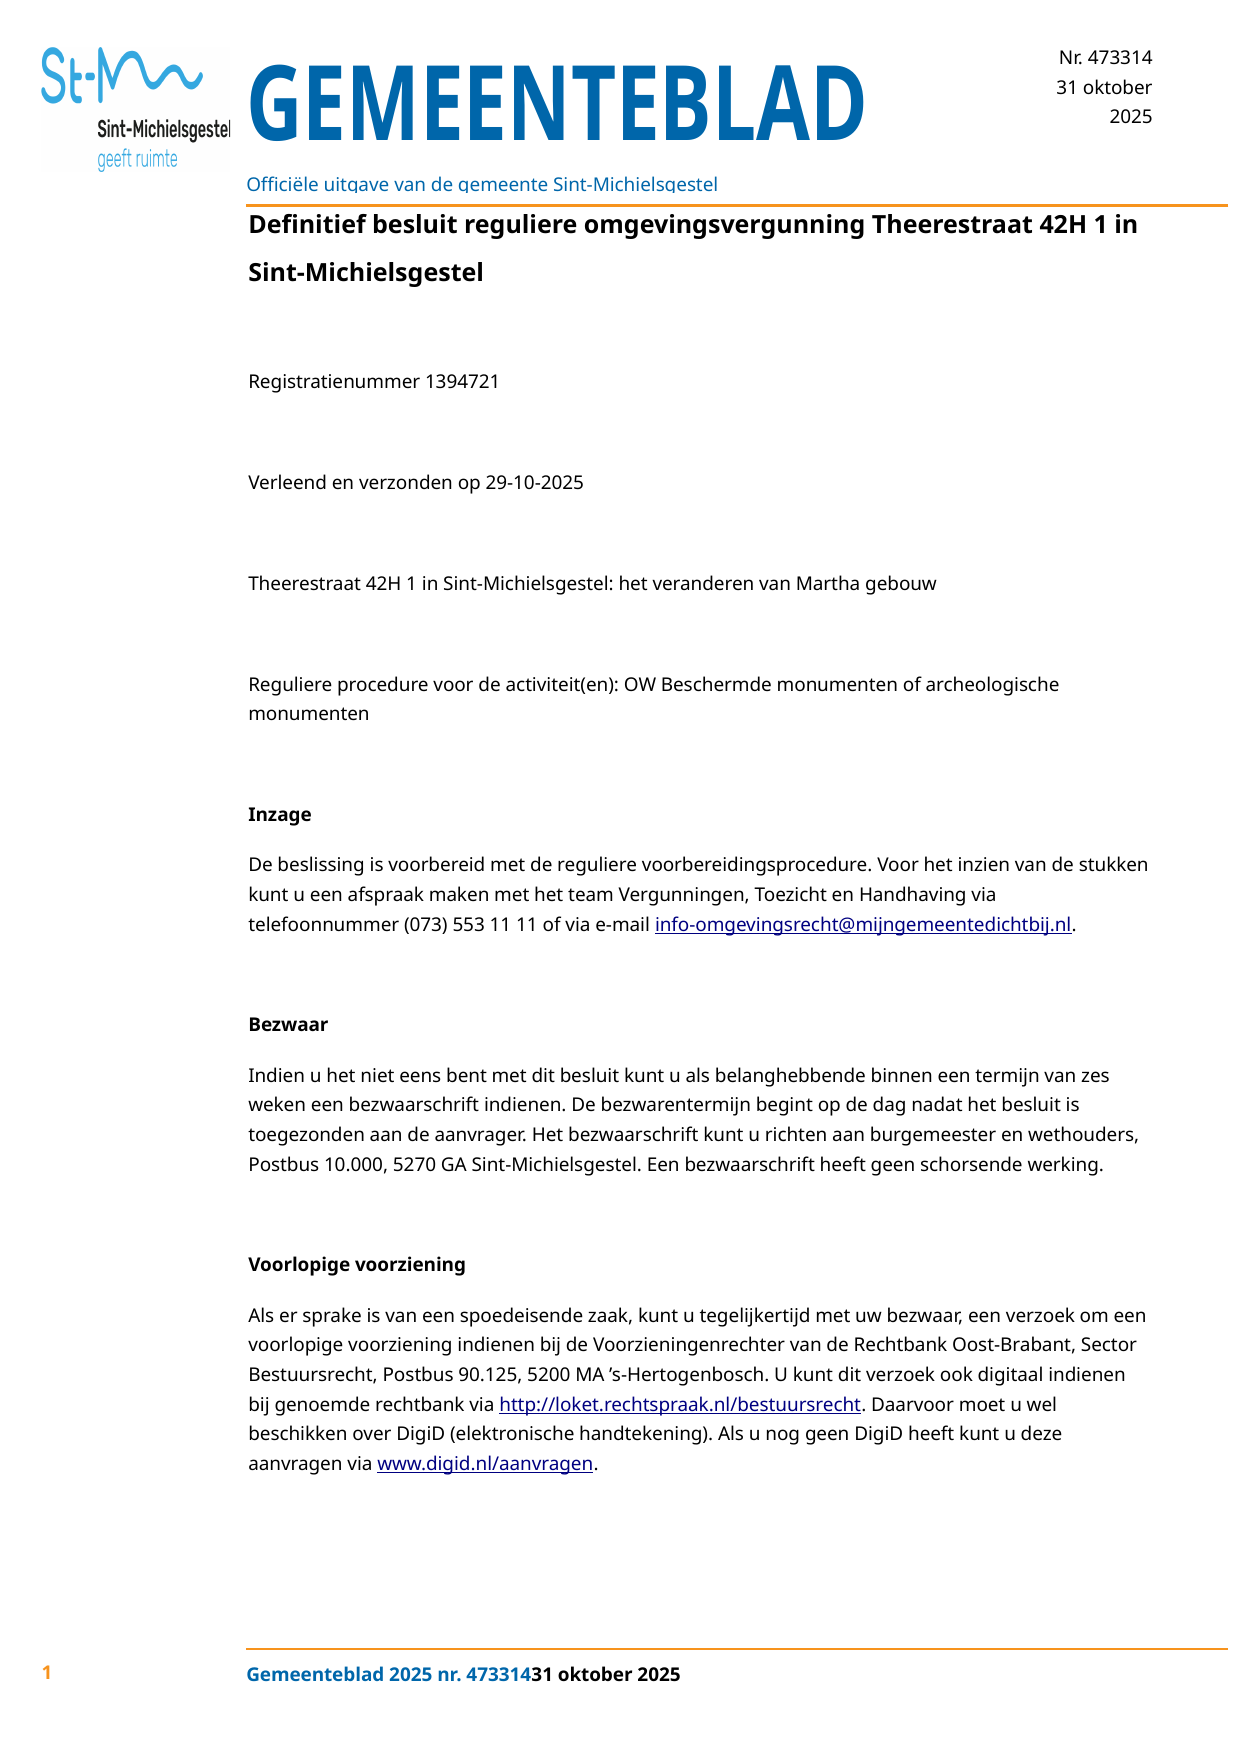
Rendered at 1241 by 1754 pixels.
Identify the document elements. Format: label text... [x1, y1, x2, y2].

picture [41, 47, 231, 172]
text Inzage [248, 801, 1152, 827]
text Registratienummer 1394721 [248, 368, 1152, 394]
text Als er sprake is van een spoedeisende zaak, kunt u tegelijkertijd met uw bezwaar, een verzoek om een voorlopige voorziening indienen bij de Voorzieningenrechter van de Rechtbank Oost-Brabant, Sector Bestuursrecht, Postbus 90.125, 5200 MA ’s-Hertogenbosch. U kunt dit verzoek ook digitaal indienen bij genoemde rechtbank via http://loket.rechtspraak.nl/bestuursrecht. Daarvoor moet u wel beschikken over DigiD (elektronische handtekening). Als u nog geen DigiD heeft kunt u deze aanvragen via www.digid.nl/aanvragen. [248, 1302, 1152, 1476]
text Voorlopige voorziening [248, 1252, 1152, 1277]
text De beslissing is voorbereid met de reguliere voorbereidingsprocedure. Voor het inzien van de stukken kunt u een afspraak maken met het team Vergunningen, Toezicht en Handhaving via telefoonnummer (073) 553 11 11 of via e-mail info-omgevingsrecht@mijngemeentedichtbij.nl. [248, 852, 1152, 937]
text Indien u het niet eens bent met dit besluit kunt u als belanghebbende binnen een termijn van zes weken een bezwaarschrift indienen. De bezwarentermijn begint op de dag nadat het besluit is toegezonden aan de aanvrager. Het bezwaarschrift kunt u richten aan burgemeester en wethouders, Postbus 10.000, 5270 GA Sint-Michielsgestel. Een bezwaarschrift heeft geen schorsende werking. [248, 1062, 1152, 1177]
text Bezwaar [248, 1012, 1152, 1037]
text Definitief besluit reguliere omgevingsvergunning Theerestraat 42H 1 in Sint-Michielsgestel [248, 207, 1152, 288]
text Theerestraat 42H 1 in Sint-Michielsgestel: het veranderen van Martha gebouw [248, 570, 1152, 596]
text Reguliere procedure voor de activiteit(en): OW Beschermde monumenten of archeologische monumenten [248, 671, 1152, 726]
text Verleend en verzonden op 29-10-2025 [248, 469, 1152, 495]
